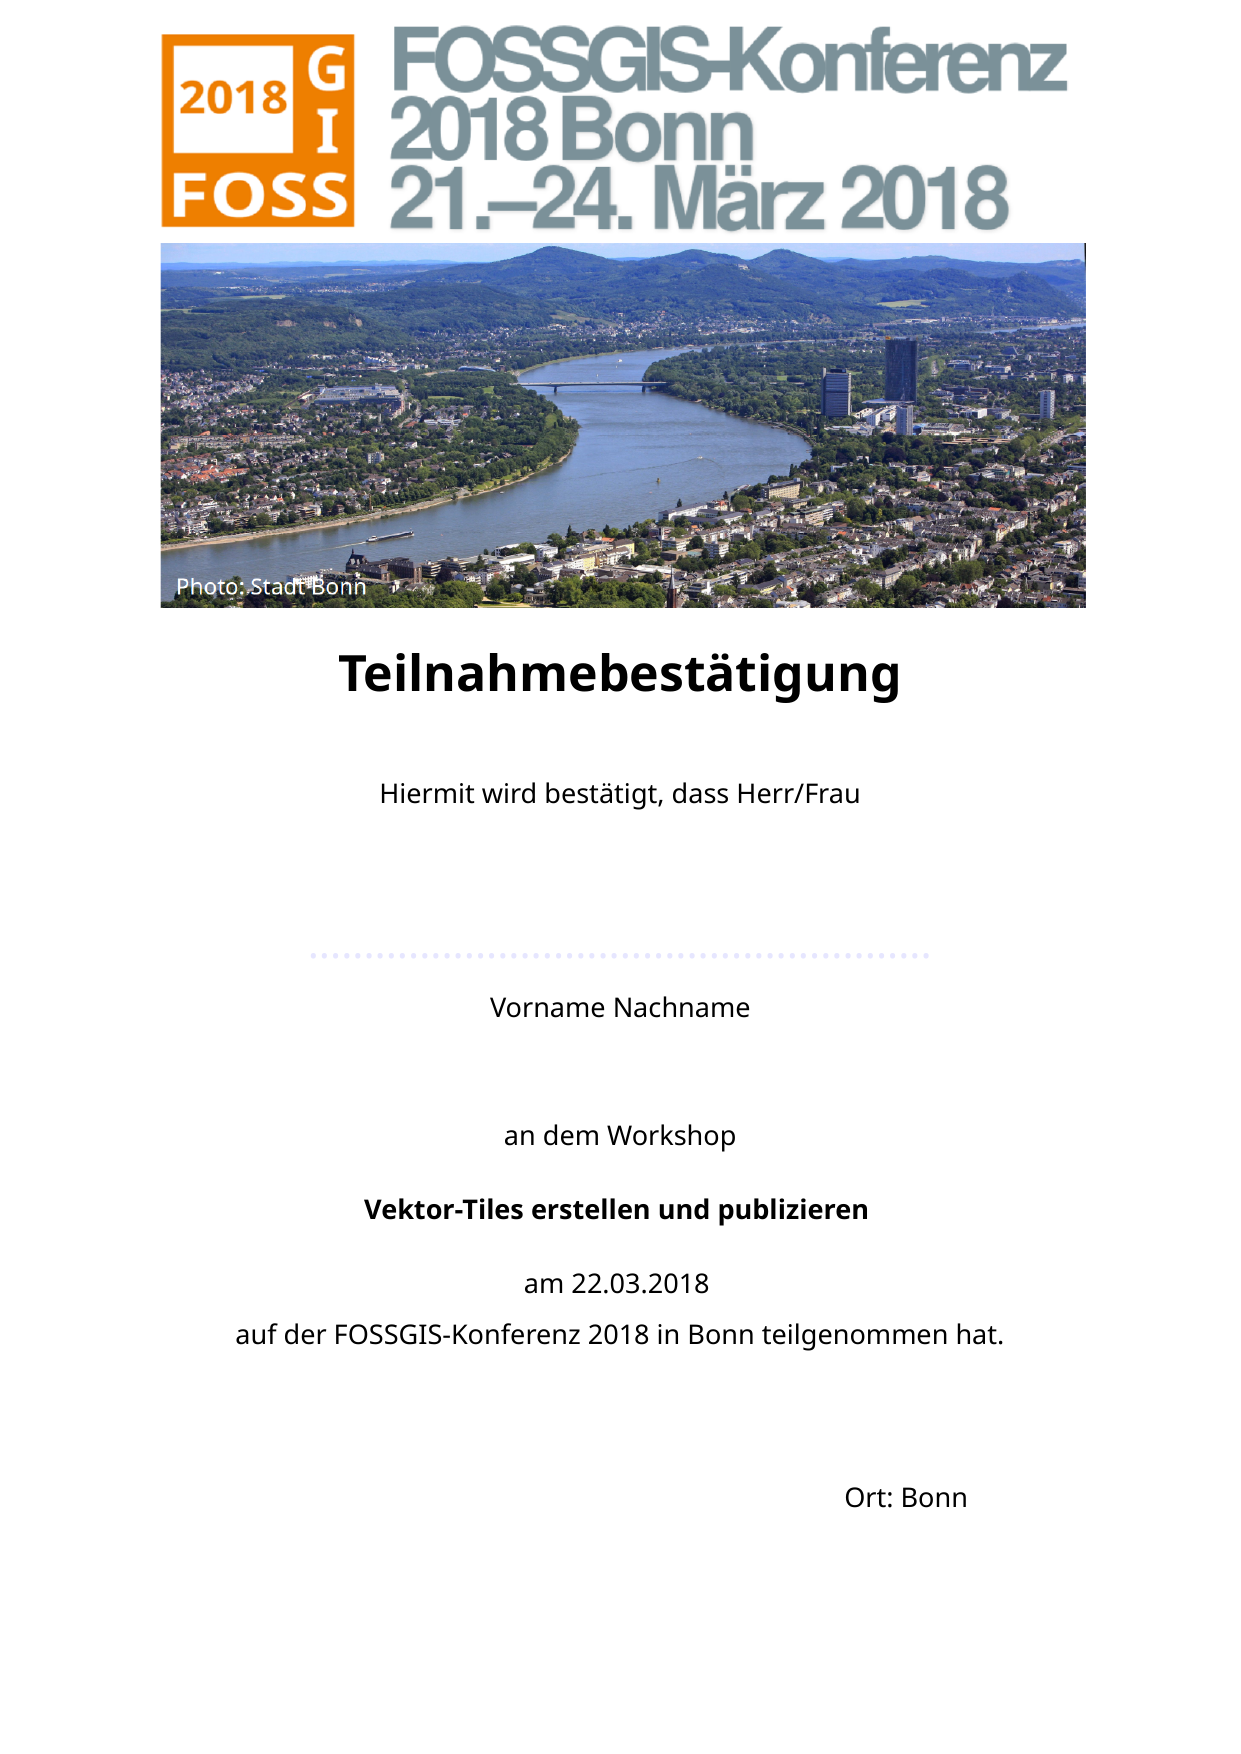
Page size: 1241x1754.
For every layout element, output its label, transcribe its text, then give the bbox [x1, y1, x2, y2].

text Vorname Nachname [207, 988, 1033, 1025]
text am 22.03.2018 [207, 1264, 1033, 1301]
text Vektor-Tiles erstellen und publizieren [207, 1190, 1033, 1227]
picture [151, 21, 1089, 608]
text Hiermit wird bestätigt, dass Herr/Frau [207, 775, 1033, 812]
text Teilnahmebestätigung [207, 638, 1033, 707]
text auf der FOSSGIS-Konferenz 2018 in Bonn teilgenommen hat. [207, 1316, 1033, 1353]
text an dem Workshop [207, 1117, 1033, 1153]
text ........................................................ [207, 914, 1033, 971]
text Ort: Bonn [207, 1478, 1033, 1515]
